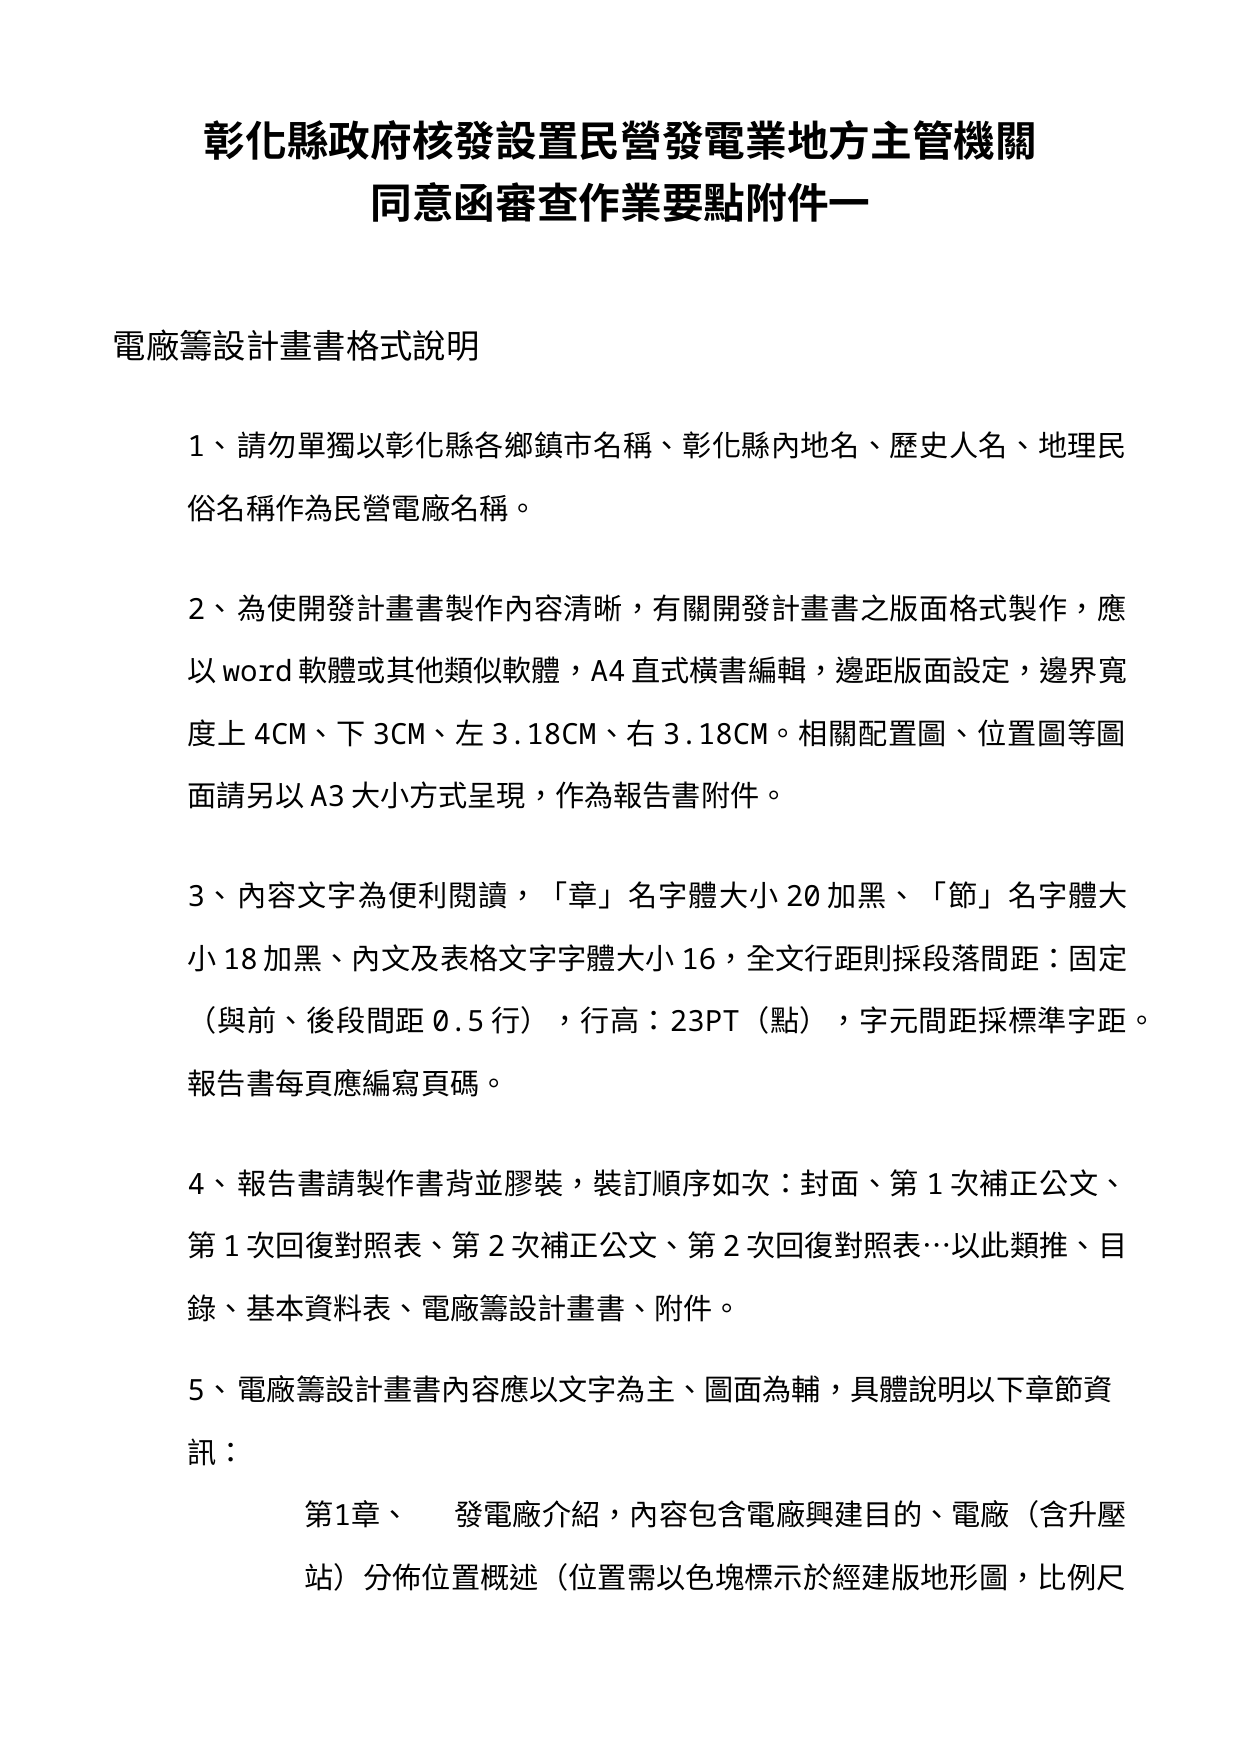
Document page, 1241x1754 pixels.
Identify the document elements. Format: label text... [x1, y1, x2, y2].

list 為使開發計畫書製作內容清晰，有關開發計畫書之版面格式製作，應以word軟體或其他類似軟體，A4直式橫書編輯，邊距版面設定，邊界寬度上4CM、下3CM、左3.18CM、右3.18CM。相關配置圖、位置圖等圖面請另以A3大小方式呈現，作為報告書附件。 [187, 565, 1128, 815]
text 同意函審查作業要點附件一 [112, 159, 1128, 221]
list 電廠籌設計畫書內容應以文字為主、圖面為輔，具體說明以下章節資訊： [187, 1346, 1128, 1471]
list 請勿單獨以彰化縣各鄉鎮市名稱、彰化縣內地名、歷史人名、地理民俗名稱作為民營電廠名稱。 [187, 402, 1128, 527]
list 發電廠介紹，內容包含電廠興建目的、電廠（含升壓站）分佈位置概述（位置需以色塊標示於經建版地形圖，比例尺 [304, 1471, 1128, 1596]
text 彰化縣政府核發設置民營發電業地方主管機關 [112, 96, 1128, 159]
list 內容文字為便利閱讀，「章」名字體大小20加黑、「節」名字體大小18加黑、內文及表格文字字體大小16，全文行距則採段落間距：固定（與前、後段間距0.5行），行高：23PT（點），字元間距採標準字距。報告書每頁應編寫頁碼。 [187, 852, 1128, 1102]
list 報告書請製作書背並膠裝，裝訂順序如次：封面、第1次補正公文、第1次回復對照表、第2次補正公文、第2次回復對照表…以此類推、目錄、基本資料表、電廠籌設計畫書、附件。 [187, 1140, 1128, 1327]
text 電廠籌設計畫書格式說明 [112, 302, 1128, 365]
